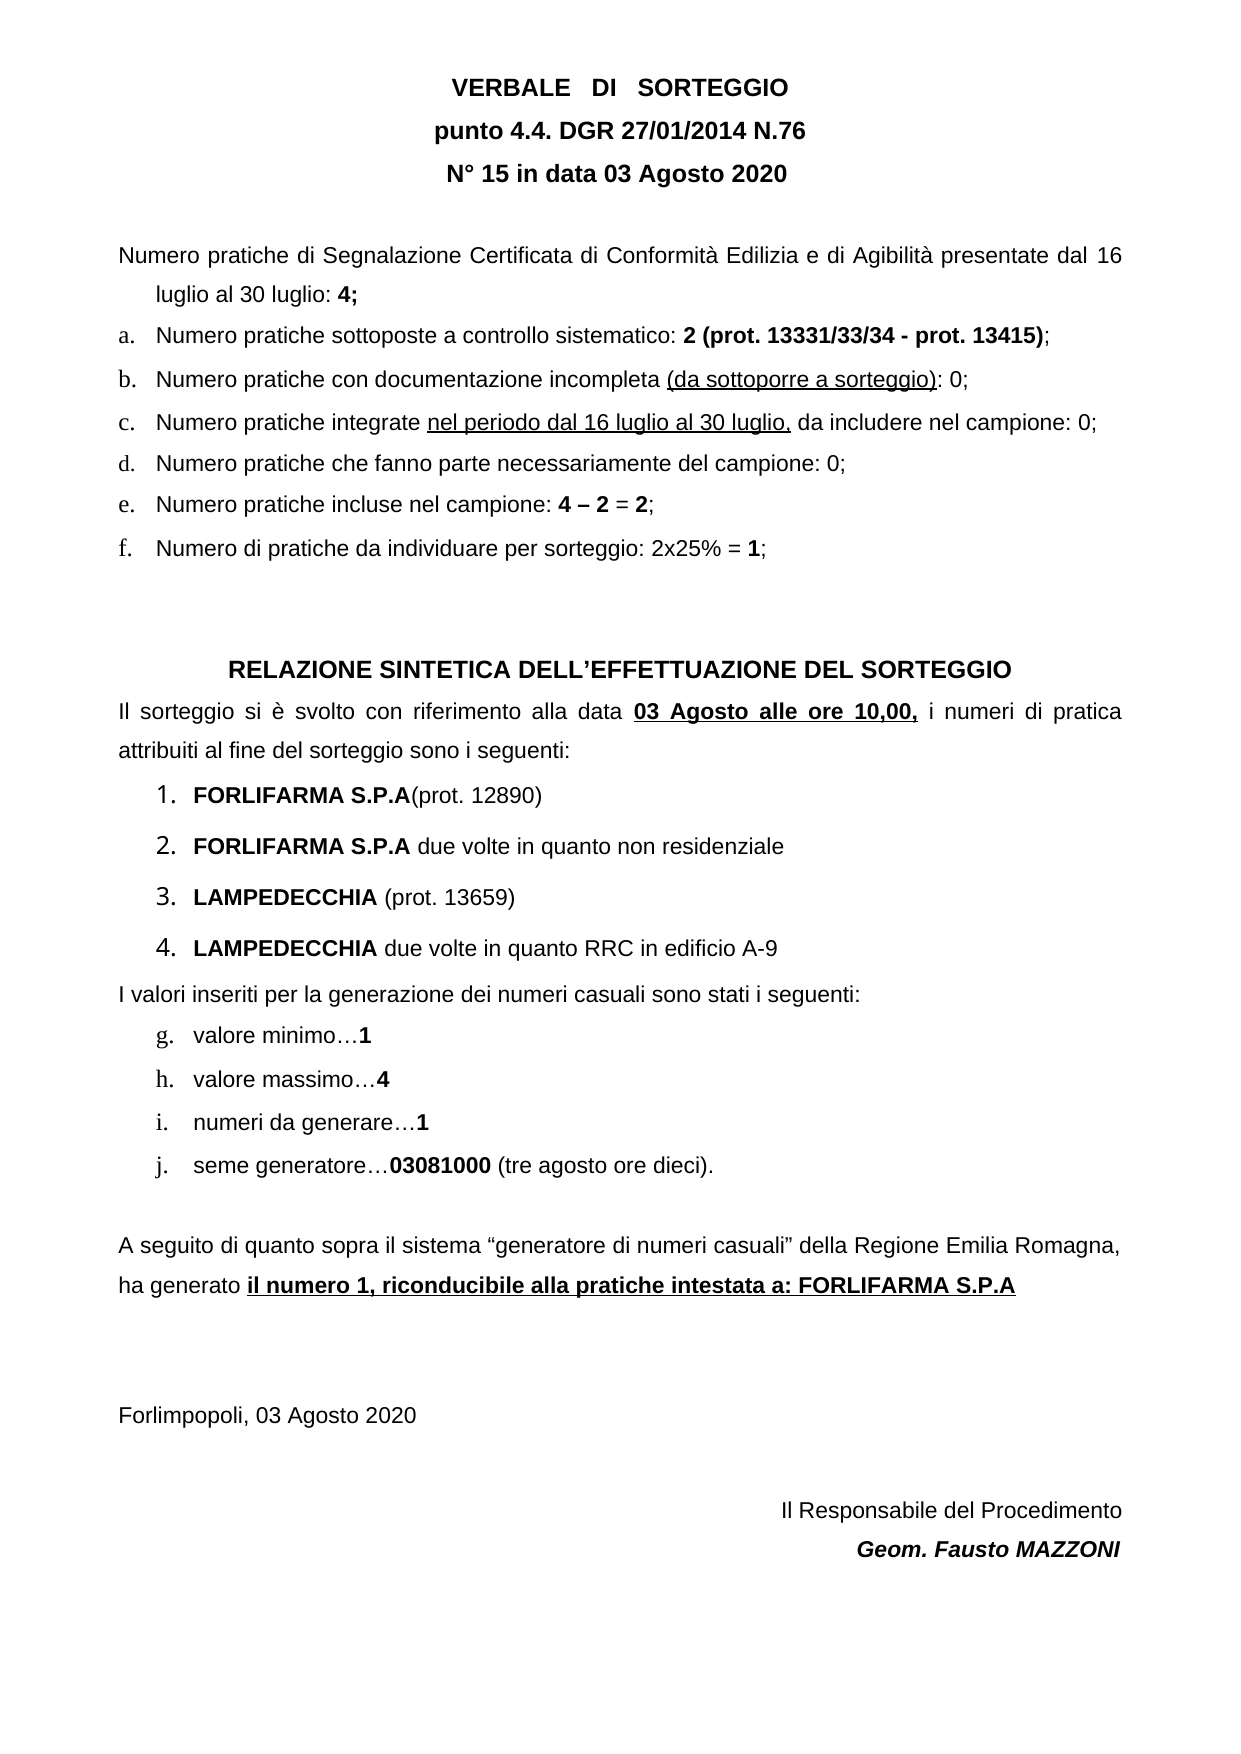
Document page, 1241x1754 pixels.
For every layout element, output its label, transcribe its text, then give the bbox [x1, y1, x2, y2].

list Numero pratiche con documentazione incompleta (da sottoporre a sorteggio): 0; [118, 364, 1122, 392]
text N° 15 in data 03 Agosto 2020 [118, 159, 1122, 188]
list LAMPEDECCHIA due volte in quanto RRC in edificio A-9 [156, 930, 1122, 964]
list FORLIFARMA S.P.A due volte in quanto non residenziale [156, 828, 1122, 862]
subtitle Il Responsabile del Procedimento [118, 1497, 1122, 1523]
subtitle RELAZIONE SINTETICA DELL’EFFETTUAZIONE DEL SORTEGGIO [118, 655, 1122, 683]
list seme generatore…03081000 (tre agosto ore dieci). [156, 1150, 1122, 1179]
list numeri da generare…1 [156, 1107, 1122, 1136]
list LAMPEDECCHIA (prot. 13659) [156, 879, 1122, 913]
list Numero pratiche integrate nel periodo dal 16 luglio al 30 luglio, da includere nel campione: 0; [118, 407, 1122, 436]
list Numero pratiche incluse nel campione: 4 – 2 = 2; [118, 489, 1122, 518]
text A seguito di quanto sopra il sistema “generatore di numeri casuali” della Regione Emilia Romagna, ha generato il numero 1, riconducibile alla pratiche intestata a: FORLIFARMA S.P.A [118, 1232, 1122, 1298]
list FORLIFARMA S.P.A(prot. 12890) [156, 777, 1122, 811]
list valore minimo…1 [156, 1021, 1122, 1049]
subtitle Forlimpopoli, 03 Agosto 2020 [118, 1402, 1122, 1428]
list Numero di pratiche da individuare per sorteggio: 2x25% = 1; [118, 533, 1122, 561]
text VERBALE DI SORTEGGIO [118, 73, 1122, 101]
subtitle Geom. Fausto MAZZONI [118, 1536, 1122, 1562]
text Il sorteggio si è svolto con riferimento alla data 03 Agosto alle ore 10,00, i numeri di pratica attribuiti al fine del sorteggio sono i seguenti: [118, 698, 1122, 764]
subtitle Numero pratiche di Segnalazione Certificata di Conformità Edilizia e di Agibilità presentate dal 16 luglio al 30 luglio: 4; [118, 242, 1122, 307]
list Numero pratiche che fanno parte necessariamente del campione: 0; [118, 450, 1122, 476]
list valore massimo…4 [156, 1064, 1122, 1092]
text I valori inseriti per la generazione dei numeri casuali sono stati i seguenti: [118, 981, 1122, 1007]
text punto 4.4. DGR 27/01/2014 N.76 [118, 116, 1122, 144]
list Numero pratiche sottoposte a controllo sistematico: 2 (prot. 13331/33/34 - prot. 13415); [118, 321, 1122, 349]
